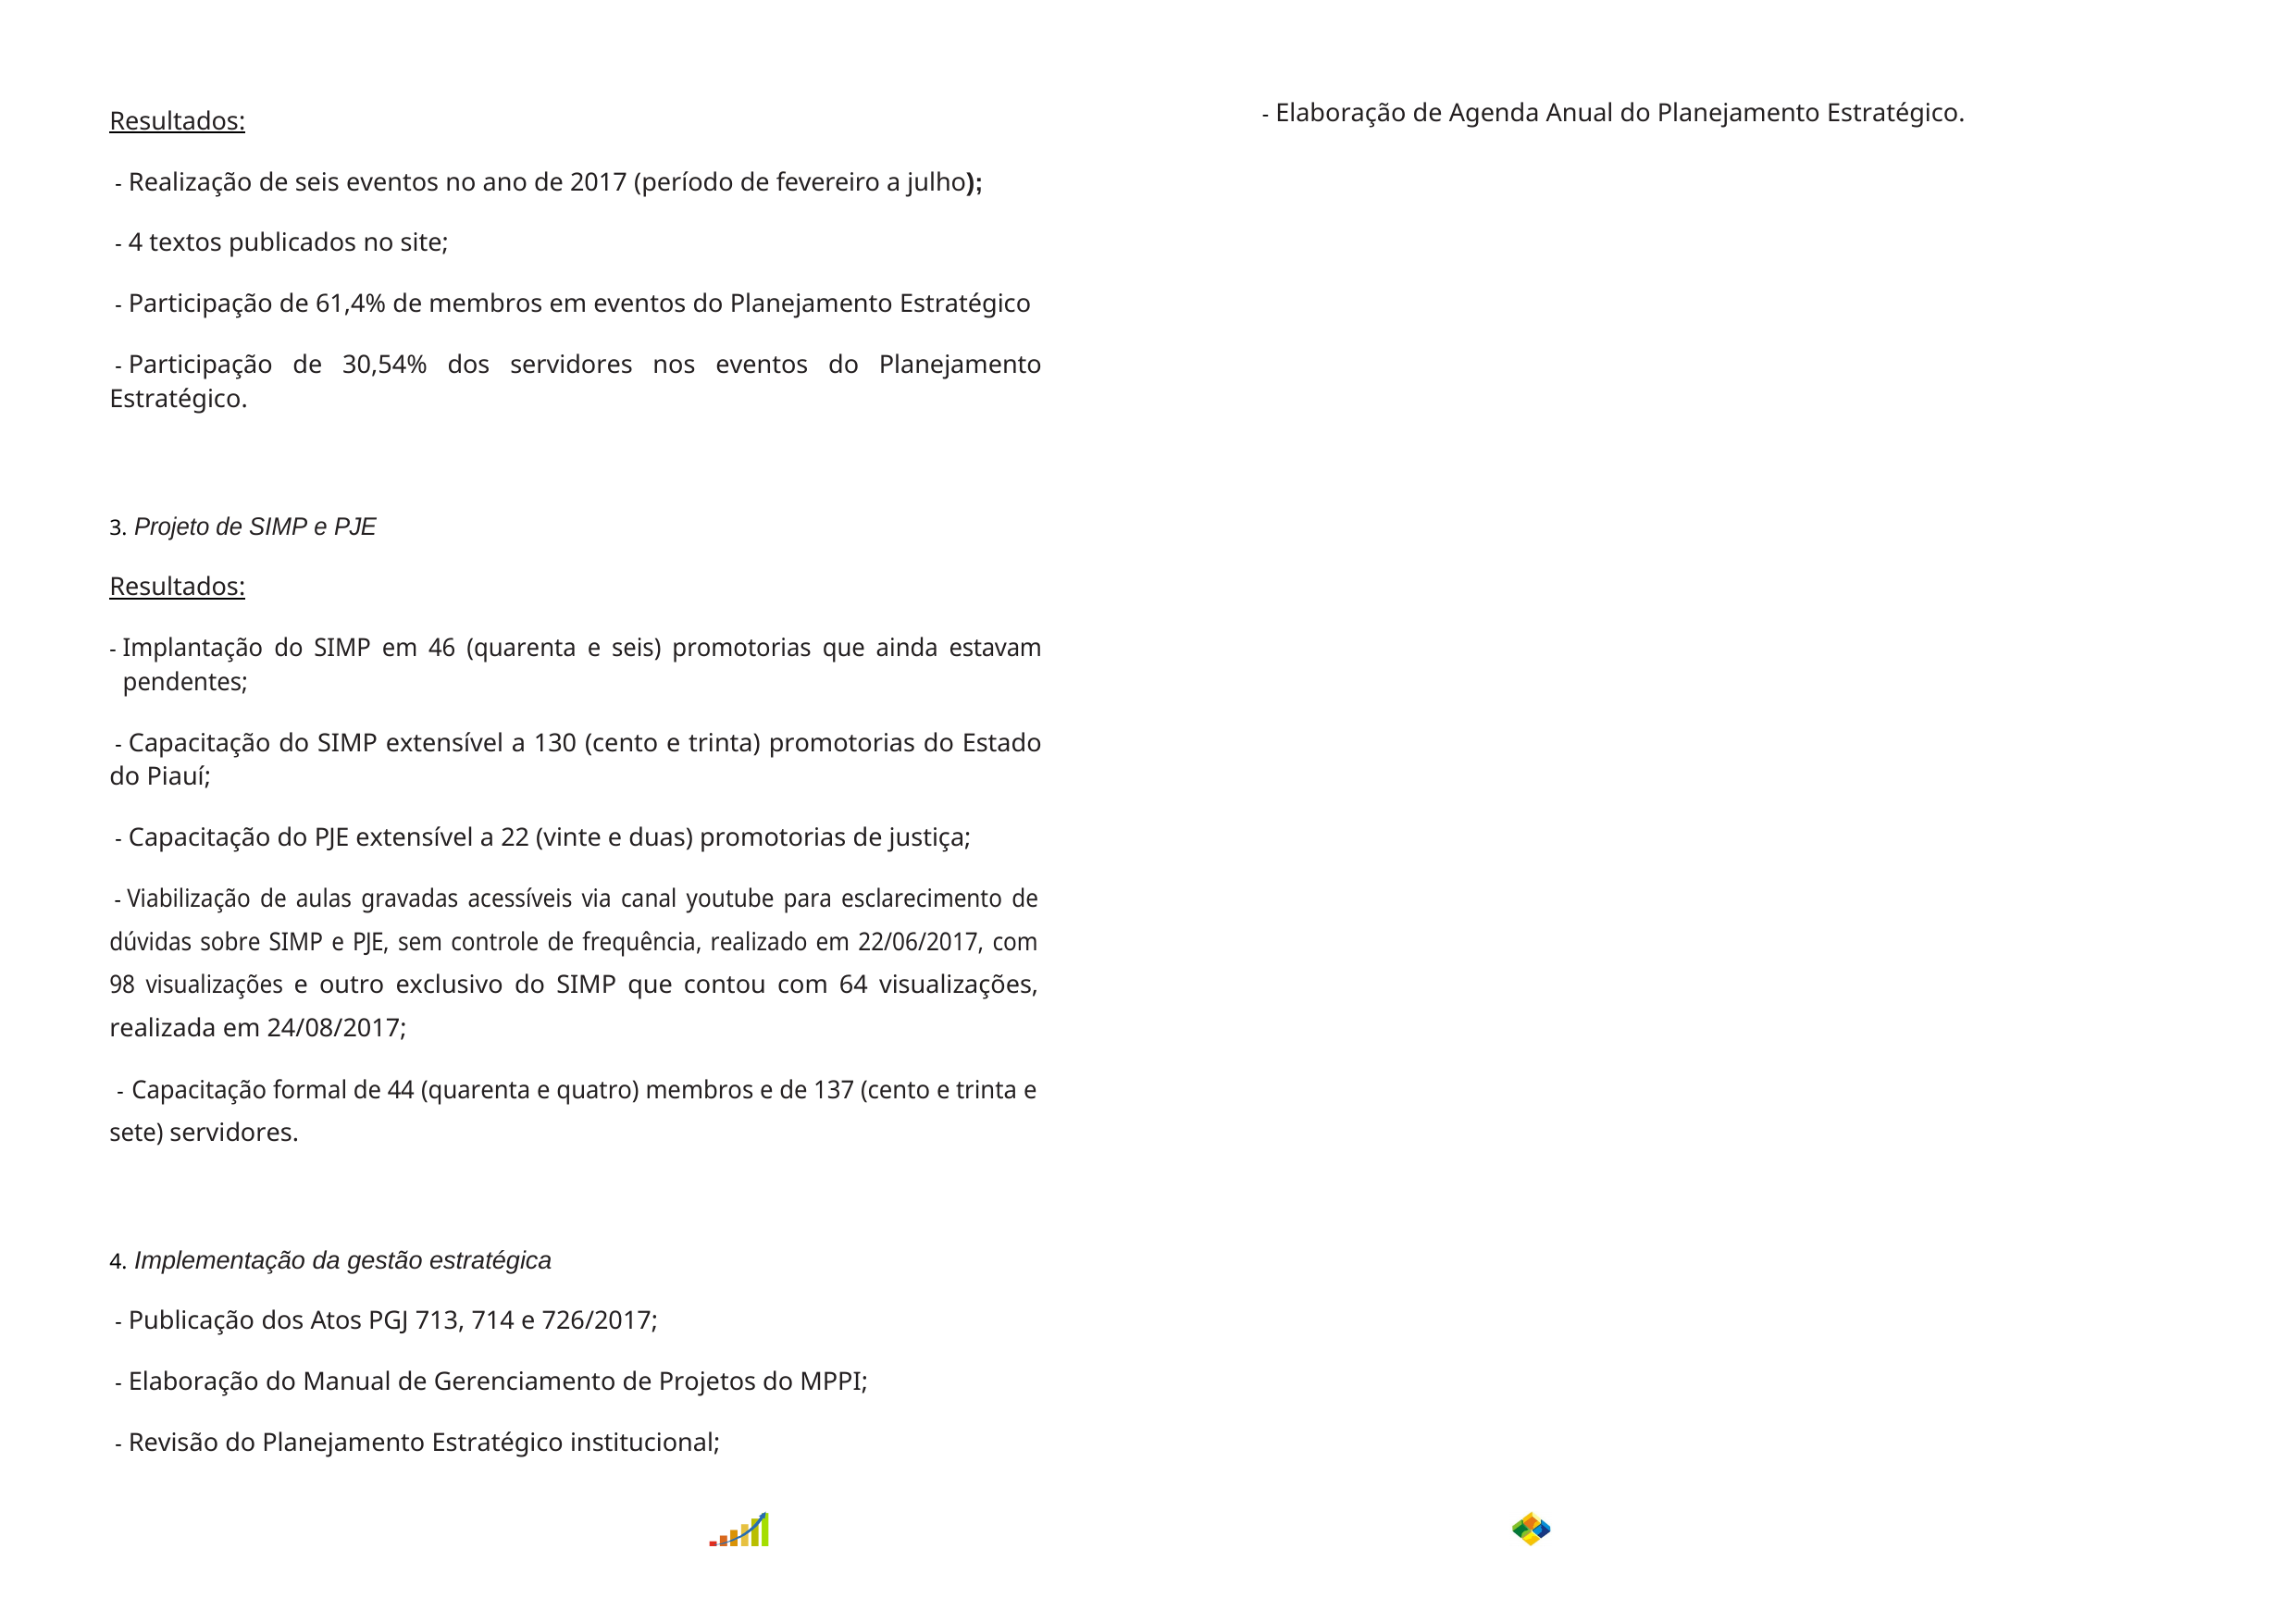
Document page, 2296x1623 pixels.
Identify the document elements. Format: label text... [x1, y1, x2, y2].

picture [1508, 1511, 1553, 1546]
list Realização de seis eventos no ano de 2017 (período de fevereiro a julho); [109, 164, 1042, 198]
text Resultados: [109, 103, 1042, 137]
list Elaboração de Agenda Anual do Planejamento Estratégico. [1262, 94, 2199, 129]
list Viabilização de aulas gravadas acessíveis via canal youtube para esclarecimento de dúvidas sobre SIMP e PJE, sem controle de frequência, realizado em 22/06/2017, com 98 visualizações e outro exclusivo do SIMP que contou com 64 visualizações, realizada em 24/08/2017; [109, 881, 1038, 1044]
list Revisão do Planejamento Estratégico institucional; [115, 1424, 1042, 1458]
list Elaboração do Manual de Gerenciamento de Projetos do MPPI; [115, 1363, 1042, 1397]
list Participação de 30,54% dos servidores nos eventos do Planejamento Estratégico. [109, 346, 1042, 415]
text Resultados: [109, 568, 1042, 602]
list Capacitação do SIMP extensível a 130 (cento e trinta) promotorias do Estado do Piauí; [109, 725, 1042, 793]
list Projeto de SIMP e PJE [109, 512, 1042, 541]
list Implantação do SIMP em 46 (quarenta e seis) promotorias que ainda estavam pendentes; [109, 629, 1042, 698]
list Capacitação formal de 44 (quarenta e quatro) membros e de 137 (cento e trinta e sete) servidores. [109, 1072, 1038, 1149]
list Capacitação do PJE extensível a 22 (vinte e duas) promotorias de justiça; [109, 820, 1042, 854]
list Participação de 61,4% de membros em eventos do Planejamento Estratégico [109, 286, 1042, 320]
list Implementação da gestão estratégica [109, 1245, 1042, 1275]
list 4 textos publicados no site; [109, 225, 1042, 259]
list Publicação dos Atos PGJ 713, 714 e 726/2017; [115, 1302, 1042, 1336]
picture [709, 1511, 769, 1546]
